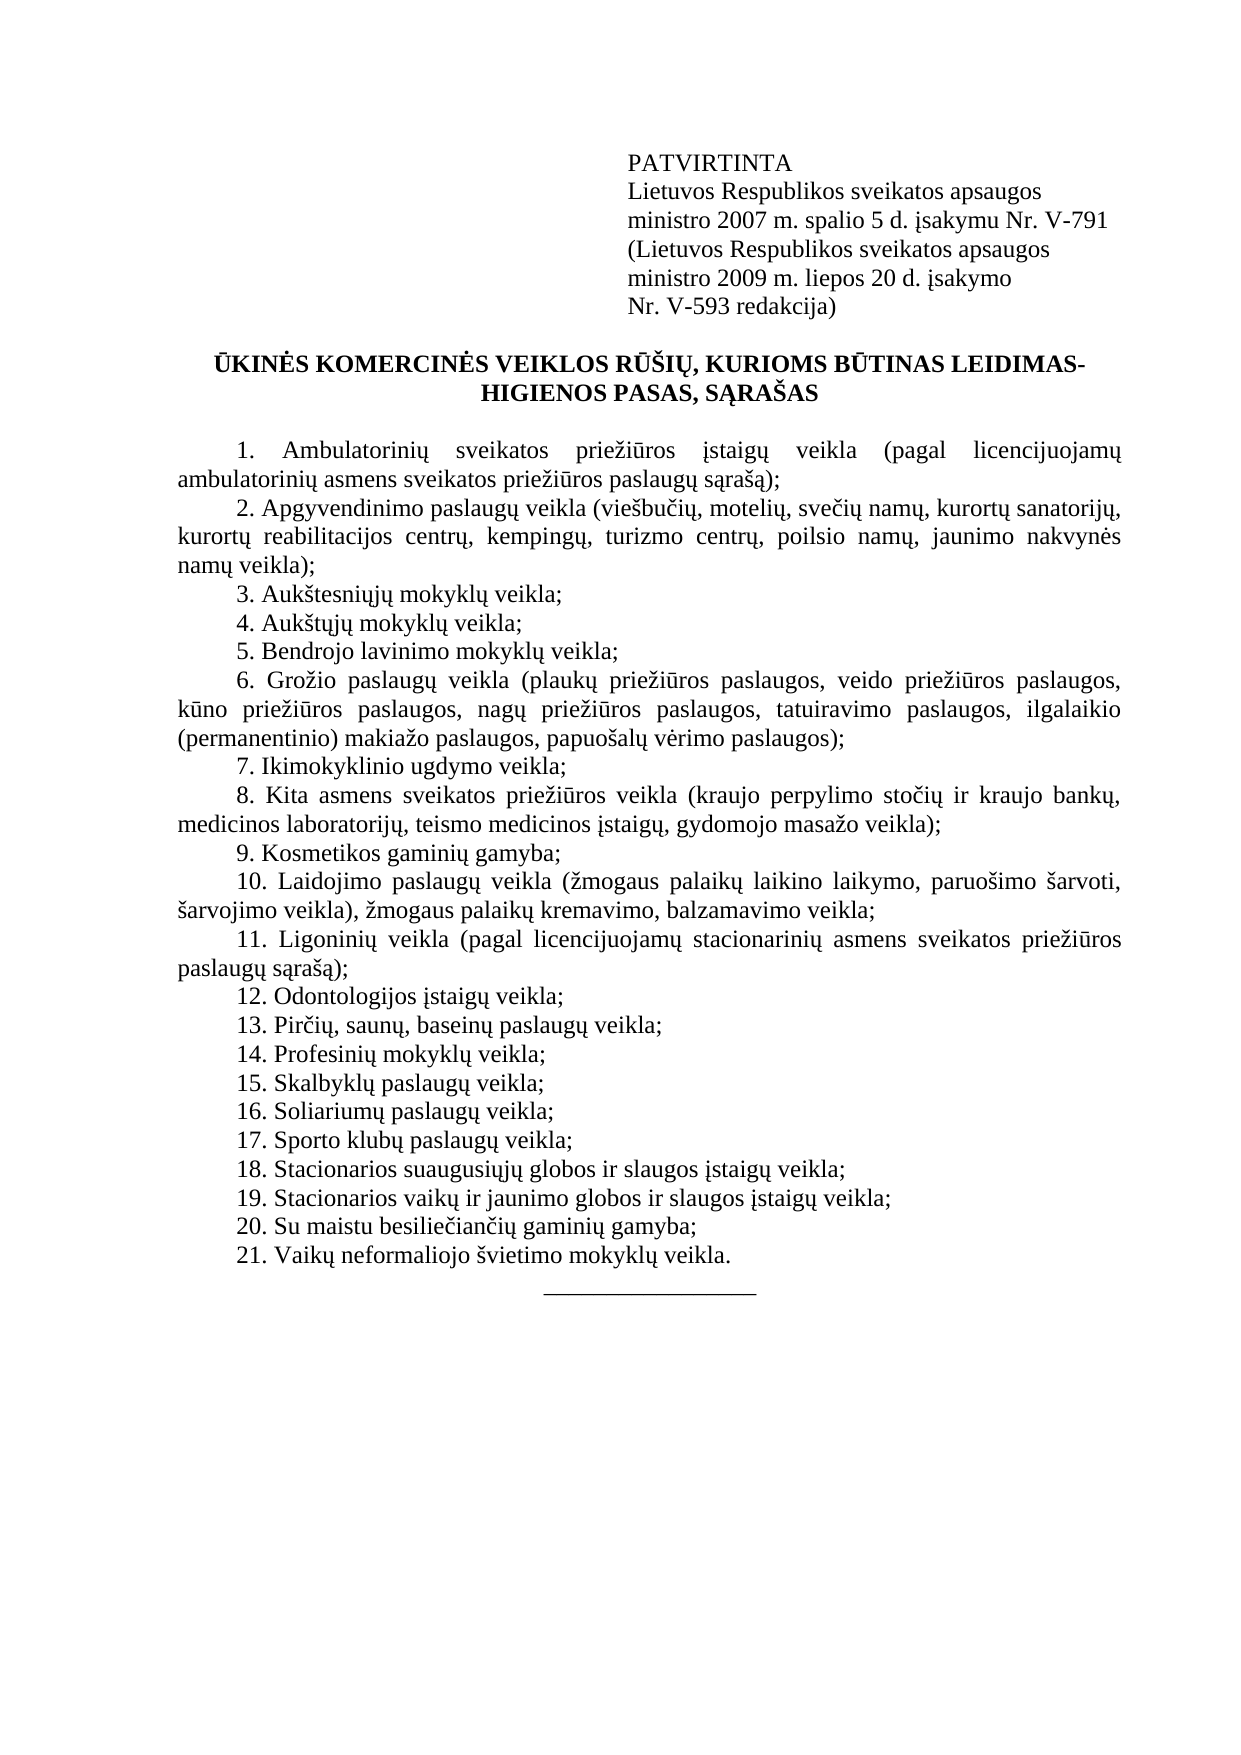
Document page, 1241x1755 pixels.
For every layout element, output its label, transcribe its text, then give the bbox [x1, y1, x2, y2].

text 11. Ligoninių veikla (pagal licencijuojamų stacionarinių asmens sveikatos priežiūros paslaugų sąrašą); [177, 924, 1122, 981]
text Nr. V-593 redakcija) [627, 291, 1122, 320]
text 4. Aukštųjų mokyklų veikla; [177, 608, 1122, 636]
text 8. Kita asmens sveikatos priežiūros veikla (kraujo perpylimo stočių ir kraujo bankų, medicinos laboratorijų, teismo medicinos įstaigų, gydomojo masažo veikla); [177, 780, 1122, 838]
text 13. Pirčių, saunų, baseinų paslaugų veikla; [177, 1010, 1122, 1039]
text 6. Grožio paslaugų veikla (plaukų priežiūros paslaugos, veido priežiūros paslaugos, kūno priežiūros paslaugos, nagų priežiūros paslaugos, tatuiravimo paslaugos, ilgalaikio (permanentinio) makiažo paslaugos, papuošalų vėrimo paslaugos); [177, 665, 1122, 751]
text 20. Su maistu besiliečiančių gaminių gamyba; [177, 1211, 1122, 1240]
text 21. Vaikų neformaliojo švietimo mokyklų veikla. [177, 1240, 1122, 1269]
text Lietuvos Respublikos sveikatos apsaugos ministro 2007 m. spalio 5 d. įsakymu Nr. V-791 [627, 176, 1122, 234]
text ŪKINĖS KOMERCINĖS VEIKLOS RŪŠIŲ, KURIOMS BŪTINAS LEIDIMAS-HIGIENOS PASAS, SĄRAŠAS [177, 349, 1122, 406]
text 5. Bendrojo lavinimo mokyklų veikla; [177, 636, 1122, 665]
text 12. Odontologijos įstaigų veikla; [177, 981, 1122, 1010]
text 15. Skalbyklų paslaugų veikla; [177, 1068, 1122, 1096]
text 1. Ambulatorinių sveikatos priežiūros įstaigų veikla (pagal licencijuojamų ambulatorinių asmens sveikatos priežiūros paslaugų sąrašą); [177, 435, 1122, 493]
text 7. Ikimokyklinio ugdymo veikla; [177, 751, 1122, 780]
text _________________ [177, 1269, 1122, 1298]
text 17. Sporto klubų paslaugų veikla; [177, 1125, 1122, 1154]
text 10. Laidojimo paslaugų veikla (žmogaus palaikų laikino laikymo, paruošimo šarvoti, šarvojimo veikla), žmogaus palaikų kremavimo, balzamavimo veikla; [177, 866, 1122, 924]
text 2. Apgyvendinimo paslaugų veikla (viešbučių, motelių, svečių namų, kurortų sanatorijų, kurortų reabilitacijos centrų, kempingų, turizmo centrų, poilsio namų, jaunimo nakvynės namų veikla); [177, 493, 1122, 579]
text (Lietuvos Respublikos sveikatos apsaugos ministro 2009 m. liepos 20 d. įsakymo [627, 234, 1122, 291]
text 14. Profesinių mokyklų veikla; [177, 1039, 1122, 1068]
text 18. Stacionarios suaugusiųjų globos ir slaugos įstaigų veikla; [177, 1154, 1122, 1183]
text 3. Aukštesniųjų mokyklų veikla; [177, 579, 1122, 608]
text PATVIRTINTA [627, 148, 1122, 176]
text 9. Kosmetikos gaminių gamyba; [177, 838, 1122, 866]
text 16. Soliariumų paslaugų veikla; [177, 1096, 1122, 1125]
text 19. Stacionarios vaikų ir jaunimo globos ir slaugos įstaigų veikla; [177, 1183, 1122, 1211]
